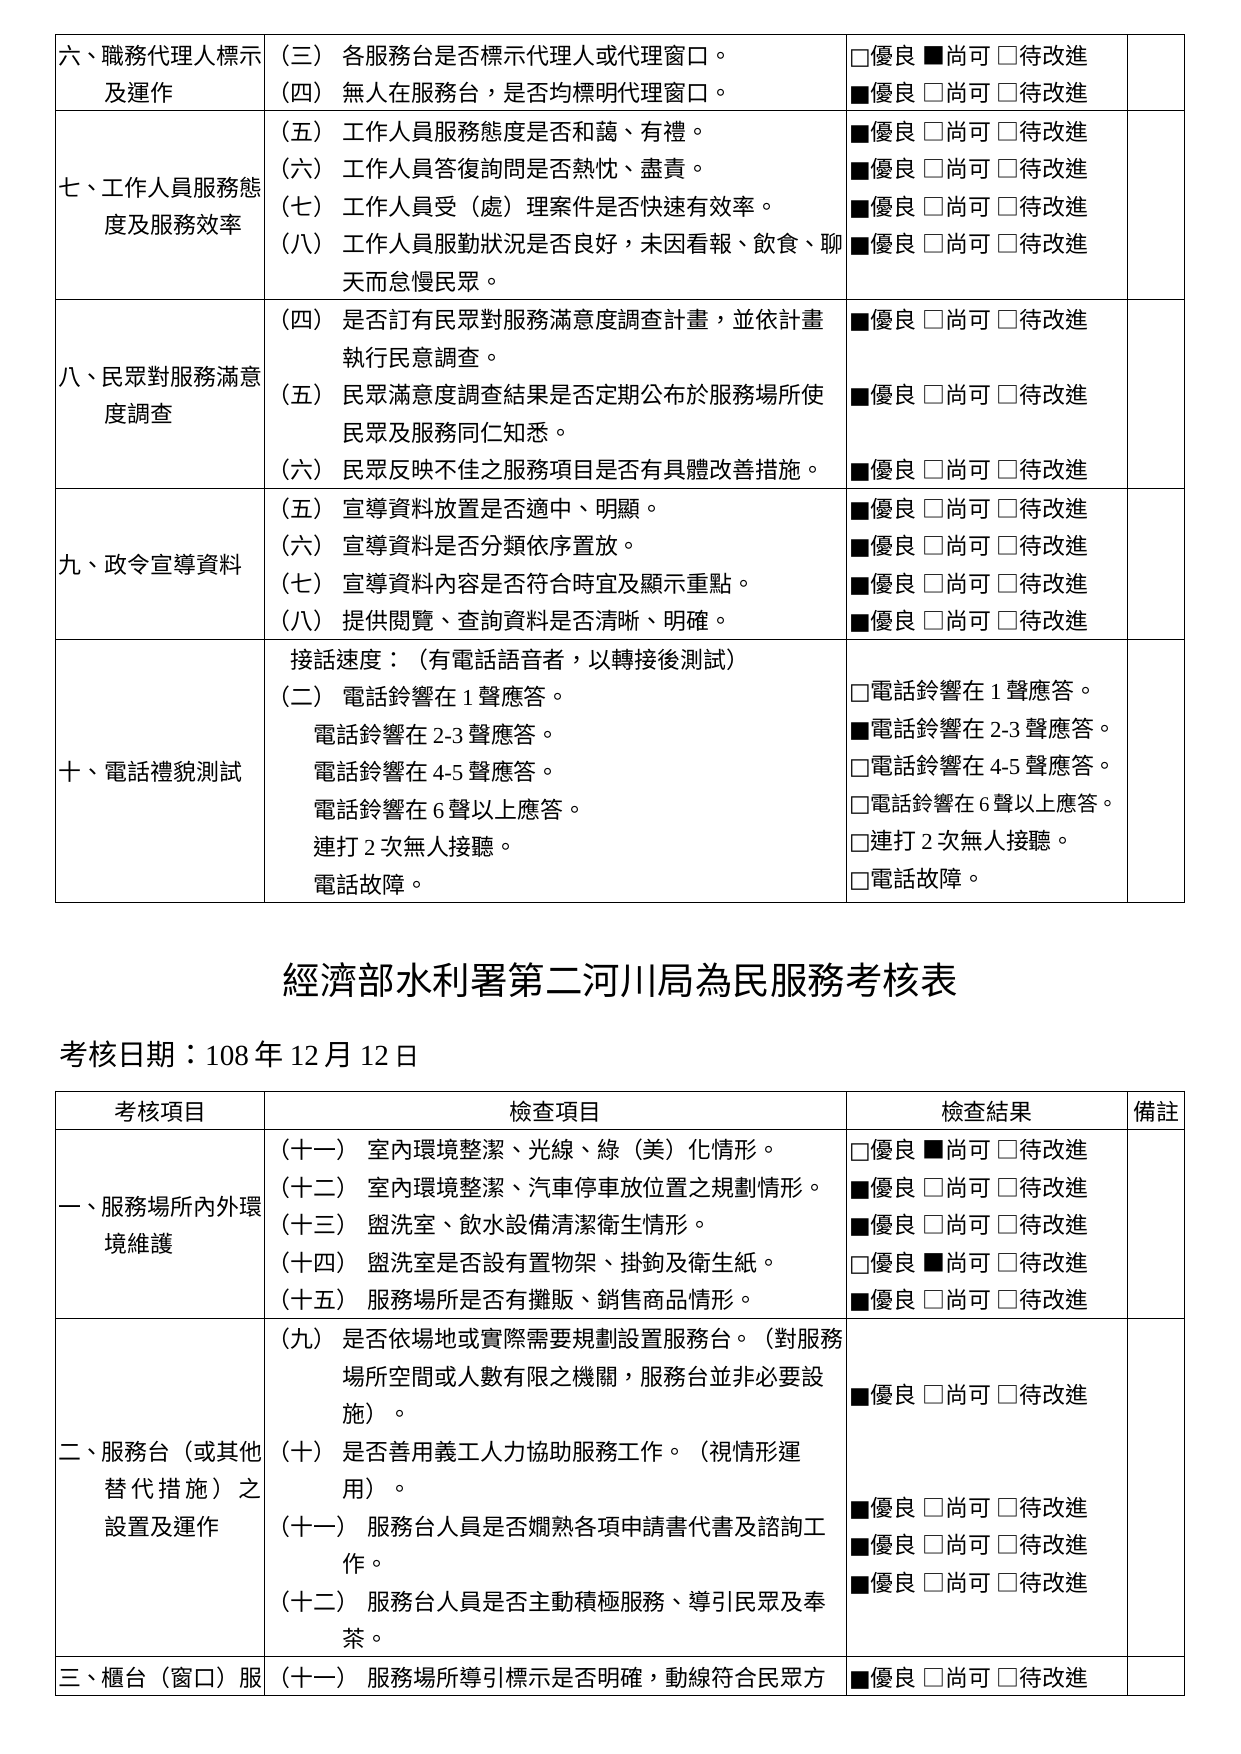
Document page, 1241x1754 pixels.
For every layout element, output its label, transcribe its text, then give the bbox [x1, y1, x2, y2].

table_cell ■優良 □尚可 □待改進 ■優良 □尚可 □待改進 ■優良 □尚可 □待改進 ■優良 □尚可 □待改進 [847, 1319, 1127, 1656]
table_cell □優良 ■尚可 □待改進 ■優良 □尚可 □待改進 [847, 35, 1127, 110]
table_cell [1128, 489, 1184, 638]
table_cell [1128, 1657, 1184, 1695]
table_cell 一、服務場所內外環境維護 [56, 1130, 264, 1318]
table_cell [1128, 1130, 1184, 1318]
table_cell ■優良 □尚可 □待改進 ■優良 □尚可 □待改進 ■優良 □尚可 □待改進 ■優良 □尚可 □待改進 [847, 489, 1127, 638]
table_cell [1128, 111, 1184, 299]
table_cell 接話速度：（有電話語音者，以轉接後測試） 電話鈴響在1聲應答。 電話鈴響在2-3聲應答。 電話鈴響在4-5聲應答。 電話鈴響在6聲以上應答。 連打2次無人接聽。 電話故障。 [265, 640, 846, 902]
table_cell [1128, 300, 1184, 487]
table_cell 八、民眾對服務滿意度調查 [56, 300, 264, 487]
table_cell ■優良 □尚可 □待改進 [847, 1657, 1127, 1695]
table_cell 室內環境整潔、光線、綠（美）化情形。 室內環境整潔、汽車停車放位置之規劃情形。 盥洗室、飲水設備清潔衛生情形。 盥洗室是否設有置物架、掛鉤及衛生紙。 服務場所是否有攤販、銷售商品情形。 [265, 1130, 846, 1318]
table_cell 六、職務代理人標示及運作 [56, 35, 264, 110]
table_cell 七、工作人員服務態度及服務效率 [56, 111, 264, 299]
table_cell □電話鈴響在1聲應答。 ■電話鈴響在2-3聲應答。 □電話鈴響在4-5聲應答。 □電話鈴響在6聲以上應答。 □連打2次無人接聽。 □電話故障。 [847, 640, 1127, 902]
table_header 檢查項目 [265, 1092, 846, 1129]
table_cell [1128, 640, 1184, 902]
table_cell ■優良 □尚可 □待改進 ■優良 □尚可 □待改進 ■優良 □尚可 □待改進 [847, 300, 1127, 487]
table_cell ■優良 □尚可 □待改進 ■優良 □尚可 □待改進 ■優良 □尚可 □待改進 ■優良 □尚可 □待改進 [847, 111, 1127, 299]
table_header 檢查結果 [847, 1092, 1127, 1129]
table_cell 二、服務台（或其他替代措施）之設置及運作 [56, 1319, 264, 1656]
table_cell [1128, 35, 1184, 110]
table_cell 是否依場地或實際需要規劃設置服務台。（對服務場所空間或人數有限之機關，服務台並非必要設施）。 是否善用義工人力協助服務工作。（視情形運用）。 服務台人員是否嫺熟各項申請書代書及諮詢工作。 服務台人員是否主動積極服務、導引民眾及奉茶。 [265, 1319, 846, 1656]
table_cell 十、電話禮貌測試 [56, 640, 264, 902]
table_cell 工作人員服務態度是否和藹、有禮。 工作人員答復詢問是否熱忱、盡責。 工作人員受（處）理案件是否快速有效率。 工作人員服勤狀況是否良好，未因看報、飲食、聊天而怠慢民眾。 [265, 111, 846, 299]
table_cell 宣導資料放置是否適中、明顯。 宣導資料是否分類依序置放。 宣導資料內容是否符合時宜及顯示重點。 提供閱覽、查詢資料是否清晰、明確。 [265, 489, 846, 638]
table_cell 是否訂有民眾對服務滿意度調查計畫，並依計畫執行民意調查。 民眾滿意度調查結果是否定期公布於服務場所使民眾及服務同仁知悉。 民眾反映不佳之服務項目是否有具體改善措施。 [265, 300, 846, 487]
table_cell 服務場所導引標示是否明確，動線符合民眾方便性。 各櫃台編號、服務項目標示是否明確。 申辦案件須、時限、流程標示是否明確、清晰。 各類標示是否規劃整齊、字體清晰。 上下班時間或申辦案件時間標示是否明確。 [265, 1657, 846, 1695]
text 經濟部水利署第二河川局為民服務考核表 [59, 941, 1181, 1016]
table_cell 各服務台是否標示代理人或代理窗口。 無人在服務台，是否均標明代理窗口。 [265, 35, 846, 110]
table_cell □優良 ■尚可 □待改進 ■優良 □尚可 □待改進 ■優良 □尚可 □待改進 □優良 ■尚可 □待改進 ■優良 □尚可 □待改進 [847, 1130, 1127, 1318]
table_cell 三、櫃台（窗口）服 [56, 1657, 264, 1695]
table_header 考核項目 [56, 1092, 264, 1129]
table_header 備註 [1128, 1092, 1184, 1129]
text 考核日期：108年12月12日 [59, 1016, 1181, 1091]
table_cell 九、政令宣導資料 [56, 489, 264, 638]
table_cell [1128, 1319, 1184, 1656]
